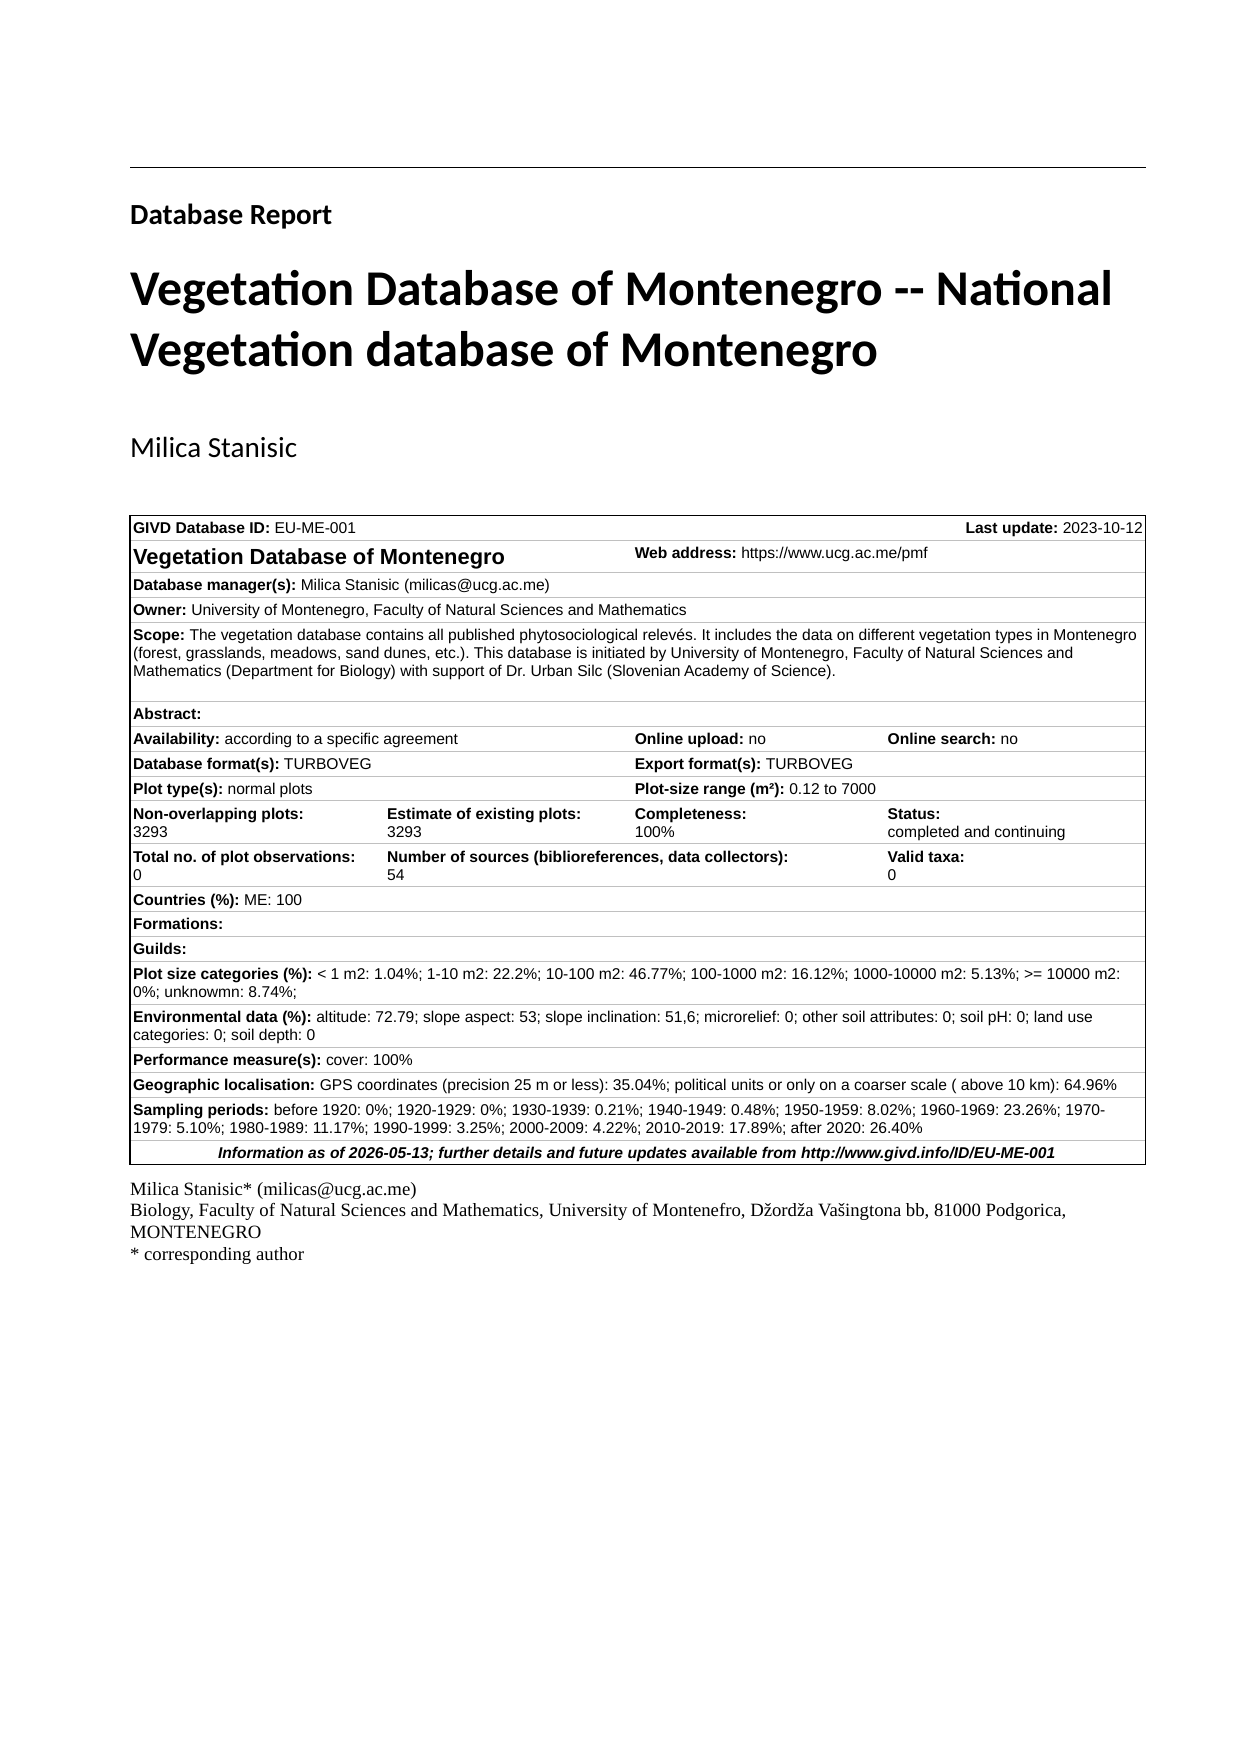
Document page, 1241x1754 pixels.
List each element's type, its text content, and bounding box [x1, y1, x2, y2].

table_cell Abstract: [131, 702, 1145, 726]
table_cell Environmental data (%): altitude: 72.79; slope aspect: 53; slope inclination: 51,6; microrelief: 0; other soil attributes: 0; soil pH: 0; land use categories: 0; soil depth: 0 [131, 1005, 1145, 1047]
table_cell Availability: according to a specific agreement [131, 727, 632, 751]
table_cell Information as of 2026-05-13; further details and future updates available from http://www.givd.info/ID/EU-ME-001 [131, 1141, 1145, 1164]
table_cell Countries (%): ME: 100 [131, 887, 1145, 911]
table_cell Owner: University of Montenegro, Faculty of Natural Sciences and Mathematics [131, 598, 1145, 622]
table_cell Geographic localisation: GPS coordinates (precision 25 m or less): 35.04%; political units or only on a coarser scale ( above 10 km): 64.96% [131, 1073, 1145, 1097]
table_cell Sampling periods: before 1920: 0%; 1920-1929: 0%; 1930-1939: 0.21%; 1940-1949: 0.48%; 1950-1959: 8.02%; 1960-1969: 23.26%; 1970-1979: 5.10%; 1980-1989: 11.17%; 1990-1999: 3.25%; 2000-2009: 4.22%; 2010-2019: 17.89%; after 2020: 26.40% [131, 1098, 1145, 1139]
table_header Last update: 2023-10-12 [944, 516, 1145, 540]
table_cell Number of sources (biblioreferences, data collectors): 54 [384, 844, 884, 886]
table_cell Scope: The vegetation database contains all published phytosociological relevés. It includes the data on different vegetation types in Montenegro (forest, grasslands, meadows, sand dunes, etc.). This database is initiated by University of Montenegro, Faculty of Natural Sciences and Mathematics (Department for Biology) with support of Dr. Urban Silc (Slovenian Academy of Science). [131, 623, 1145, 701]
table_header GIVD Database ID: EU-ME-001 [131, 516, 944, 540]
table_cell Database format(s): TURBOVEG [131, 752, 632, 776]
table_cell Online search: no [885, 727, 1145, 751]
table_cell Estimate of existing plots: 3293 [384, 801, 632, 843]
text Milica Stanisic* (milicas@ucg.ac.me) Biology, Faculty of Natural Sciences and Mathematics, University of Montenefro, Džordža Vašingtona bb, 81000 Podgorica, MONTENEGRO * corresponding author [130, 1178, 1146, 1264]
title Vegetation Database of Montenegro -- National Vegetation database of Montenegro [130, 257, 1146, 379]
table_cell Vegetation Database of Montenegro [131, 541, 632, 572]
table_cell Valid taxa: 0 [885, 844, 1145, 886]
table_cell Completeness: 100% [632, 801, 884, 843]
table_cell Guilds: [131, 937, 1145, 961]
table_cell Plot size categories (%): < 1 m2: 1.04%; 1-10 m2: 22.2%; 10-100 m2: 46.77%; 100-1000 m2: 16.12%; 1000-10000 m2: 5.13%; >= 10000 m2: 0%; unknowmn: 8.74%; [131, 962, 1145, 1004]
table_cell Online upload: no [632, 727, 884, 751]
table_cell Formations: [131, 912, 1145, 936]
text Database Report [130, 196, 1146, 232]
text Milica Stanisic [130, 429, 1146, 465]
table_cell Plot type(s): normal plots [131, 777, 632, 800]
table_cell Plot-size range (m²): 0.12 to 7000 [632, 777, 1145, 800]
table_cell Export format(s): TURBOVEG [632, 752, 1145, 776]
table_cell Status: completed and continuing [885, 801, 1145, 843]
table_cell Database manager(s): Milica Stanisic (milicas@ucg.ac.me) [131, 573, 1145, 597]
table_cell Performance measure(s): cover: 100% [131, 1048, 1145, 1072]
table_cell Non-overlapping plots: 3293 [131, 801, 384, 843]
table_cell Total no. of plot observations: 0 [131, 844, 384, 886]
table_cell Web address: https://www.ucg.ac.me/pmf [632, 541, 1145, 572]
